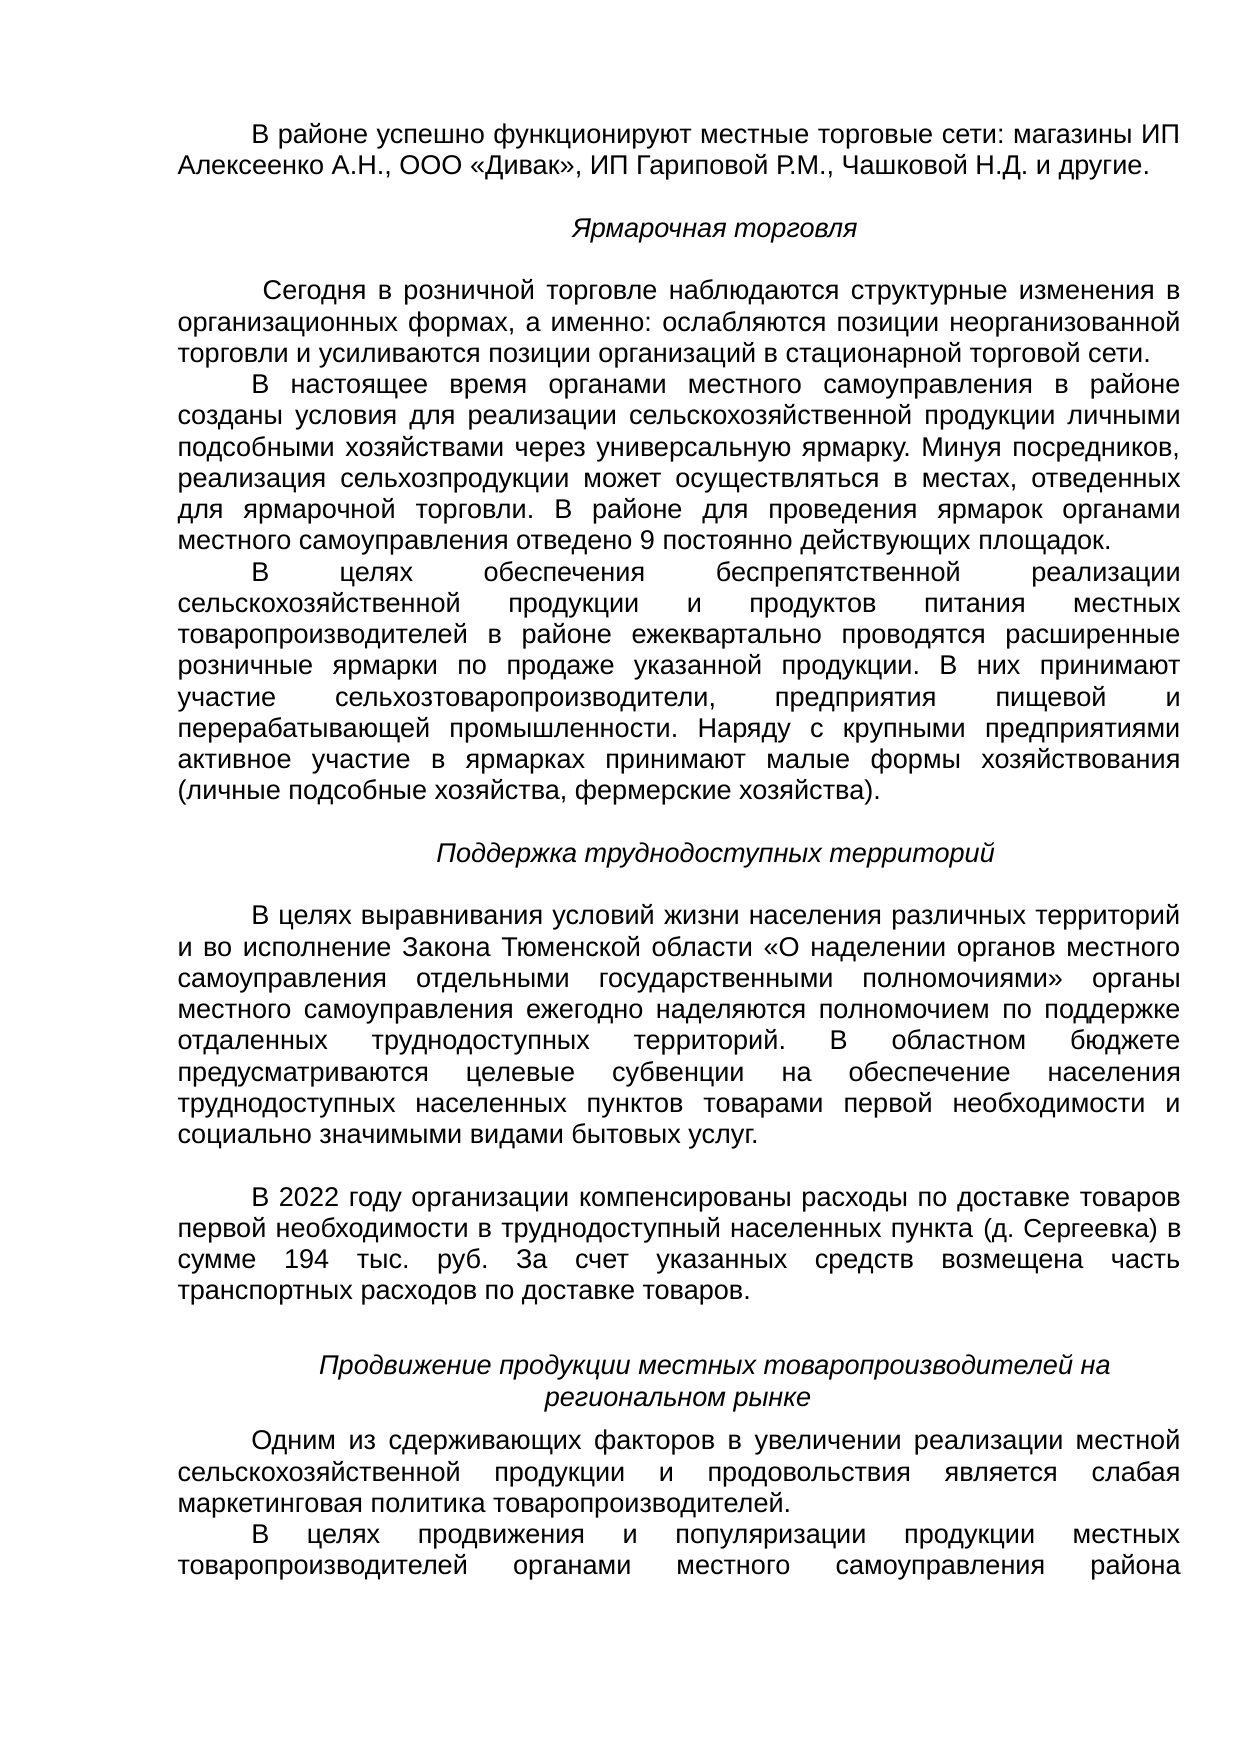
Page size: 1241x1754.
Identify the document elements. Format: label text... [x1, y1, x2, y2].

text Одним из сдерживающих факторов в увеличении реализации местной сельскохозяйственной продукции и продовольствия является слабая маркетинговая политика товаропроизводителей. [177, 1424, 1181, 1518]
text В 2022 году организации компенсированы расходы по доставке товаров первой необходимости в труднодоступный населенных пункта (д. Сергеевка) в сумме 194 тыс. руб. За счет указанных средств возмещена часть транспортных расходов по доставке товаров. [177, 1181, 1181, 1306]
text Поддержка труднодоступных территорий [177, 837, 1181, 868]
text В районе успешно функционируют местные торговые сети: магазины ИП Алексеенко А.Н., ООО «Дивак», ИП Гариповой Р.М., Чашковой Н.Д. и другие. [177, 118, 1181, 181]
text В целях обеспечения беспрепятственной реализации сельскохозяйственной продукции и продуктов питания местных товаропроизводителей в районе ежеквартально проводятся расширенные розничные ярмарки по продаже указанной продукции. В них принимают участие сельхозтоваропроизводители, предприятия пищевой и перерабатывающей промышленности. Наряду с крупными предприятиями активное участие в ярмарках принимают малые формы хозяйствования (личные подсобные хозяйства, фермерские хозяйства). [177, 556, 1181, 806]
text В настоящее время органами местного самоуправления в районе созданы условия для реализации сельскохозяйственной продукции личными подсобными хозяйствами через универсальную ярмарку. Минуя посредников, реализация сельхозпродукции может осуществляться в местах, отведенных для ярмарочной торговли. В районе для проведения ярмарок органами местного самоуправления отведено 9 постоянно действующих площадок. [177, 368, 1181, 556]
text Ярмарочная торговля [177, 212, 1181, 243]
text Продвижение продукции местных товаропроизводителей на региональном рынке [177, 1349, 1181, 1412]
text Сегодня в розничной торговле наблюдаются структурные изменения в организационных формах, а именно: ослабляются позиции неорганизованной торговли и усиливаются позиции организаций в стационарной торговой сети. [177, 274, 1181, 368]
text В целях продвижения и популяризации продукции местных товаропроизводителей органами местного самоуправления района [177, 1518, 1181, 1581]
text В целях выравнивания условий жизни населения различных территорий и во исполнение Закона Тюменской области «О наделении органов местного самоуправления отдельными государственными полномочиями» органы местного самоуправления ежегодно наделяются полномочием по поддержке отдаленных труднодоступных территорий. В областном бюджете предусматриваются целевые субвенции на обеспечение населения труднодоступных населенных пунктов товарами первой необходимости и социально значимыми видами бытовых услуг. [177, 899, 1181, 1149]
